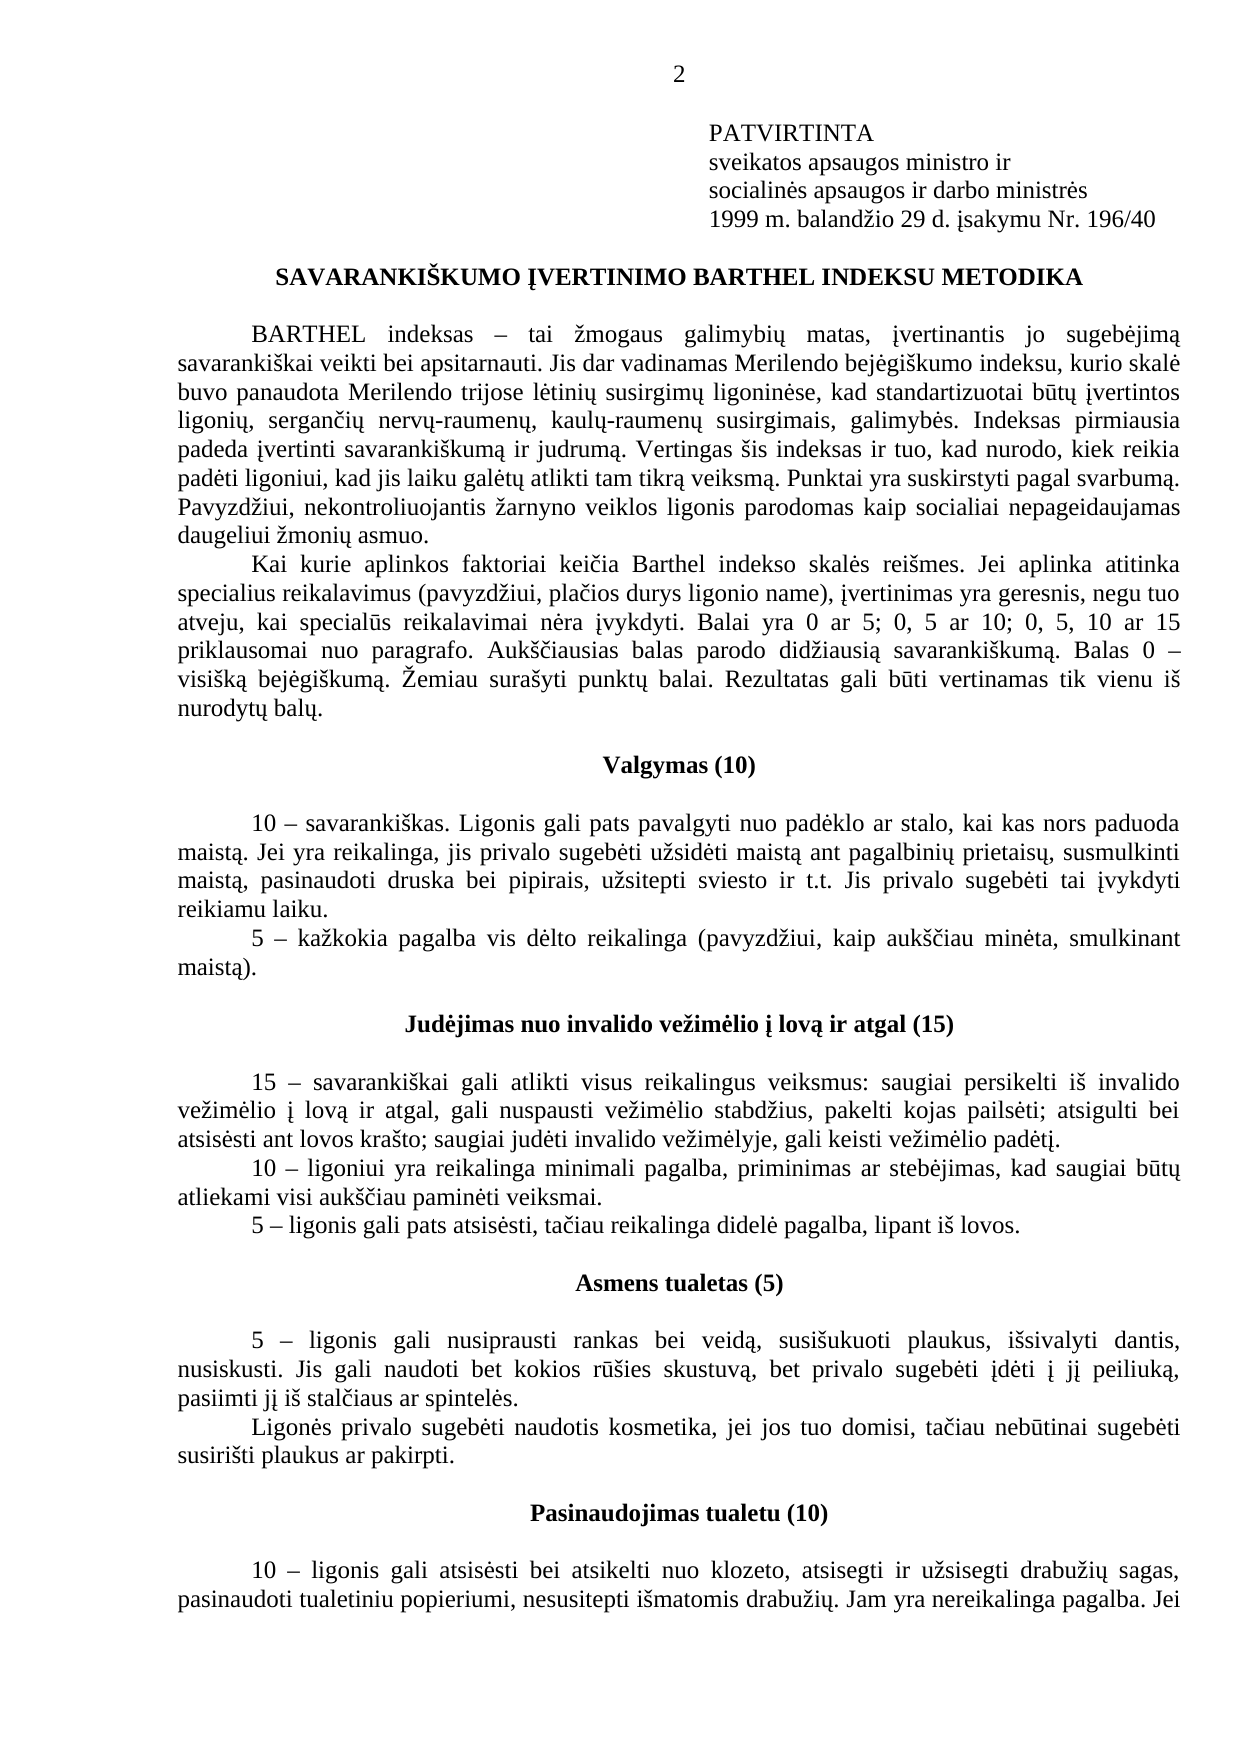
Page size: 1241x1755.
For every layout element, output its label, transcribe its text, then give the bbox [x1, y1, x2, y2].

text Asmens tualetas (5) [177, 1268, 1181, 1297]
text 5 – ligonis gali pats atsisėsti, tačiau reikalinga didelė pagalba, lipant iš lovos. [177, 1211, 1181, 1239]
text 5 – ligonis gali nusiprausti rankas bei veidą, susišukuoti plaukus, išsivalyti dantis, nusiskusti. Jis gali naudoti bet kokios rūšies skustuvą, bet privalo sugebėti įdėti į jį peiliuką, pasiimti jį iš stalčiaus ar spintelės. [177, 1326, 1181, 1412]
text 15 – savarankiškai gali atlikti visus reikalingus veiksmus: saugiai persikelti iš invalido vežimėlio į lovą ir atgal, gali nuspausti vežimėlio stabdžius, pakelti kojas pailsėti; atsigulti bei atsisėsti ant lovos krašto; saugiai judėti invalido vežimėlyje, gali keisti vežimėlio padėtį. [177, 1067, 1181, 1153]
text Pasinaudojimas tualetu (10) [177, 1498, 1181, 1527]
text Ligonės privalo sugebėti naudotis kosmetika, jei jos tuo domisi, tačiau nebūtinai sugebėti susirišti plaukus ar pakirpti. [177, 1412, 1181, 1469]
text 10 – ligoniui yra reikalinga minimali pagalba, priminimas ar stebėjimas, kad saugiai būtų atliekami visi aukščiau paminėti veiksmai. [177, 1153, 1181, 1211]
text 5 – kažkokia pagalba vis dėlto reikalinga (pavyzdžiui, kaip aukščiau minėta, smulkinant maistą). [177, 923, 1181, 981]
text Kai kurie aplinkos faktoriai keičia Barthel indekso skalės reišmes. Jei aplinka atitinka specialius reikalavimus (pavyzdžiui, plačios durys ligonio name), įvertinimas yra geresnis, negu tuo atveju, kai specialūs reikalavimai nėra įvykdyti. Balai yra 0 ar 5; 0, 5 ar 10; 0, 5, 10 ar 15 priklausomai nuo paragrafo. Aukščiausias balas parodo didžiausią savarankiškumą. Balas 0 – visišką bejėgiškumą. Žemiau surašyti punktų balai. Rezultatas gali būti vertinamas tik vienu iš nurodytų balų. [177, 549, 1181, 722]
text 10 – ligonis gali atsisėsti bei atsikelti nuo klozeto, atsisegti ir užsisegti drabužių sagas, pasinaudoti tualetiniu popieriumi, nesusitepti išmatomis drabužių. Jam yra nereikalinga pagalba. Jei [177, 1556, 1181, 1613]
text sveikatos apsaugos ministro ir [177, 147, 1181, 176]
text 10 – savarankiškas. Ligonis gali pats pavalgyti nuo padėklo ar stalo, kai kas nors paduoda maistą. Jei yra reikalinga, jis privalo sugebėti užsidėti maistą ant pagalbinių prietaisų, susmulkinti maistą, pasinaudoti druska bei pipirais, užsitepti sviesto ir t.t. Jis privalo sugebėti tai įvykdyti reikiamu laiku. [177, 808, 1181, 923]
text 1999 m. balandžio 29 d. įsakymu Nr. 196/40 [177, 204, 1181, 233]
text Judėjimas nuo invalido vežimėlio į lovą ir atgal (15) [177, 1009, 1181, 1038]
text BARTHEL indeksas – tai žmogaus galimybių matas, įvertinantis jo sugebėjimą savarankiškai veikti bei apsitarnauti. Jis dar vadinamas Merilendo bejėgiškumo indeksu, kurio skalė buvo panaudota Merilendo trijose lėtinių susirgimų ligoninėse, kad standartizuotai būtų įvertintos ligonių, sergančių nervų-raumenų, kaulų-raumenų susirgimais, galimybės. Indeksas pirmiausia padeda įvertinti savarankiškumą ir judrumą. Vertingas šis indeksas ir tuo, kad nurodo, kiek reikia padėti ligoniui, kad jis laiku galėtų atlikti tam tikrą veiksmą. Punktai yra suskirstyti pagal svarbumą. Pavyzdžiui, nekontroliuojantis žarnyno veiklos ligonis parodomas kaip socialiai nepageidaujamas daugeliui žmonių asmuo. [177, 319, 1181, 549]
text Valgymas (10) [177, 751, 1181, 779]
text PATVIRTINTA [709, 118, 1181, 147]
text socialinės apsaugos ir darbo ministrės [177, 176, 1181, 204]
text SAVARANKIŠKUMO ĮVERTINIMO BARTHEL INDEKSU METODIKA [177, 262, 1181, 291]
